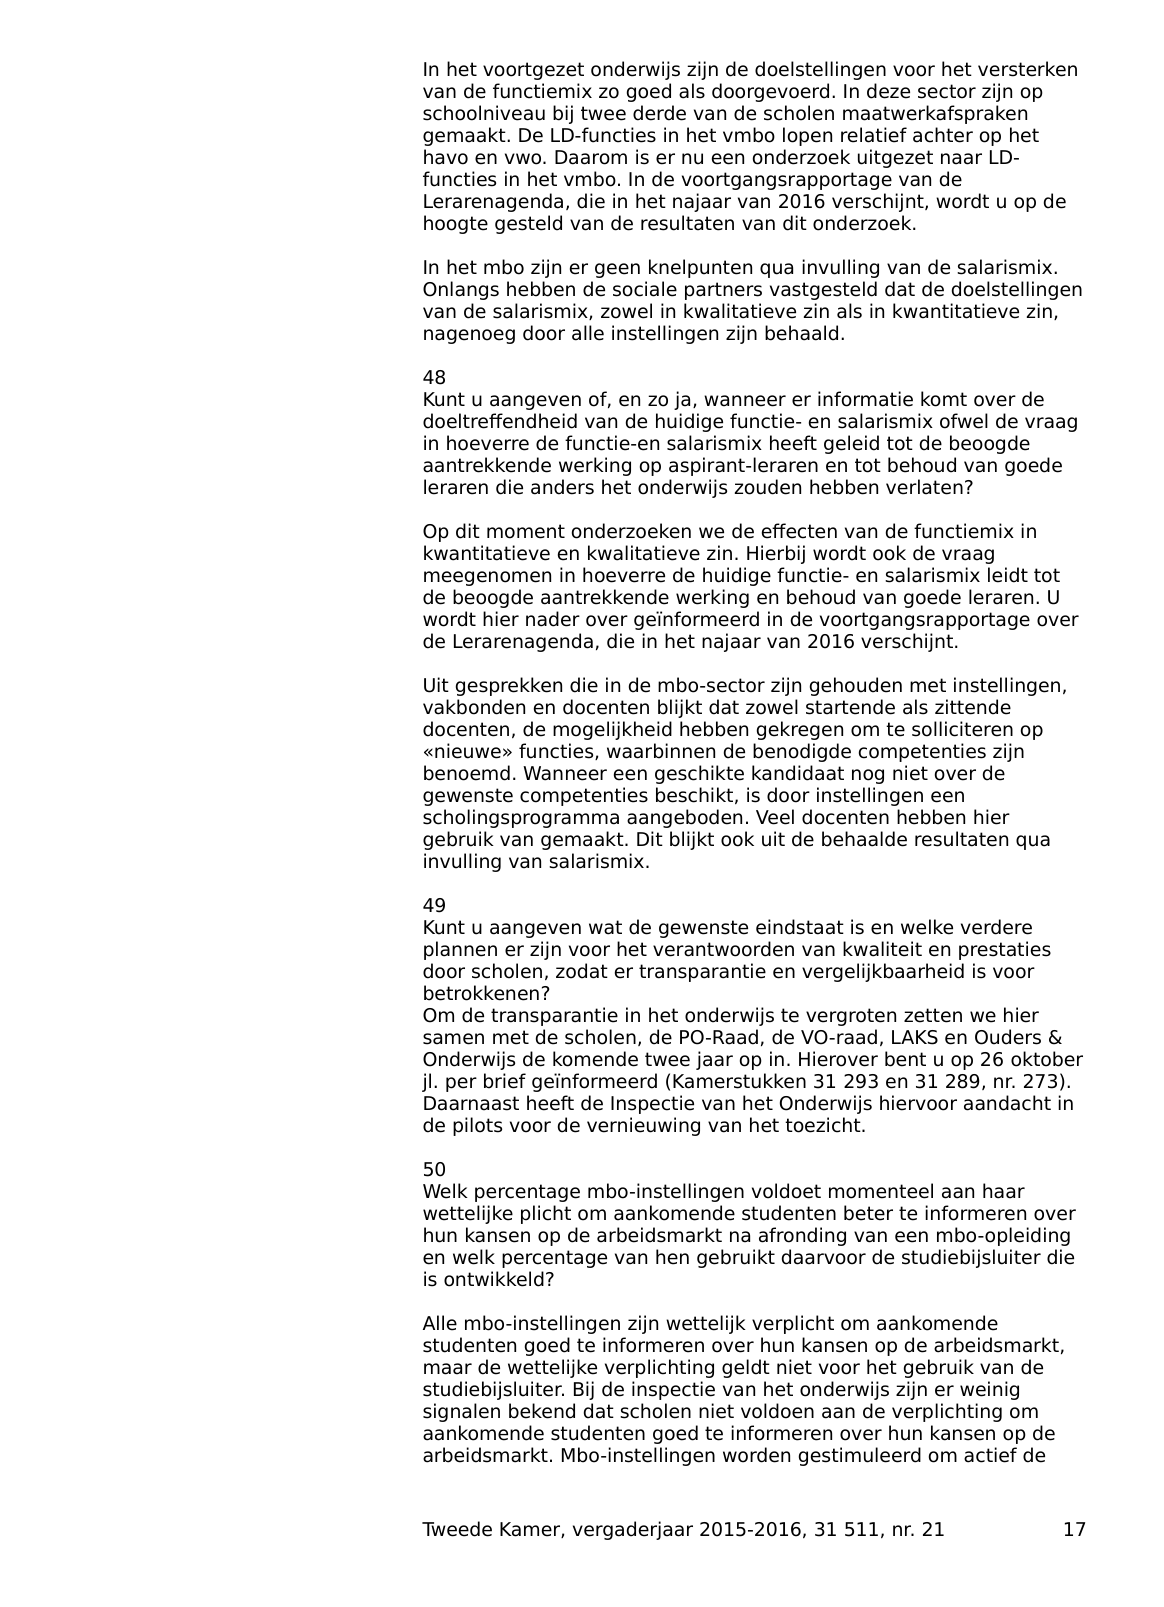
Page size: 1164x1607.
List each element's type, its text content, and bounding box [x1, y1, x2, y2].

text In het mbo zijn er geen knelpunten qua invulling van de salarismix. Onlangs hebben de sociale partners vastgesteld dat de doelstellingen van de salarismix, zowel in kwalitatieve zin als in kwantitatieve zin, nagenoeg door alle instellingen zijn behaald. [422, 257, 1087, 345]
text Op dit moment onderzoeken we de effecten van de functiemix in kwantitatieve en kwalitatieve zin. Hierbij wordt ook de vraag meegenomen in hoeverre de huidige functie- en salarismix leidt tot de beoogde aantrekkende werking en behoud van goede leraren. U wordt hier nader over geïnformeerd in de voortgangsrapportage over de Lerarenagenda, die in het najaar van 2016 verschijnt. [422, 521, 1087, 653]
text Om de transparantie in het onderwijs te vergroten zetten we hier samen met de scholen, de PO-Raad, de VO-raad, LAKS en Ouders & Onderwijs de komende twee jaar op in. Hierover bent u op 26 oktober jl. per brief geïnformeerd (Kamerstukken 31 293 en 31 289, nr. 273). Daarnaast heeft de Inspectie van het Onderwijs hiervoor aandacht in de pilots voor de vernieuwing van het toezicht. [422, 1005, 1087, 1137]
text Kunt u aangeven wat de gewenste eindstaat is en welke verdere plannen er zijn voor het verantwoorden van kwaliteit en prestaties door scholen, zodat er transparantie en vergelijkbaarheid is voor betrokkenen? [422, 917, 1087, 1005]
text Uit gesprekken die in de mbo-sector zijn gehouden met instellingen, vakbonden en docenten blijkt dat zowel startende als zittende docenten, de mogelijkheid hebben gekregen om te solliciteren op «nieuwe» functies, waarbinnen de benodigde competenties zijn benoemd. Wanneer een geschikte kandidaat nog niet over de gewenste competenties beschikt, is door instellingen een scholingsprogramma aangeboden. Veel docenten hebben hier gebruik van gemaakt. Dit blijkt ook uit de behaalde resultaten qua invulling van salarismix. [422, 675, 1087, 873]
text Kunt u aangeven of, en zo ja, wanneer er informatie komt over de doeltreffendheid van de huidige functie- en salarismix ofwel de vraag in hoeverre de functie-en salarismix heeft geleid tot de beoogde aantrekkende werking op aspirant-leraren en tot behoud van goede leraren die anders het onderwijs zouden hebben verlaten? [422, 389, 1087, 499]
text 48 [422, 367, 1087, 389]
text Welk percentage mbo-instellingen voldoet momenteel aan haar wettelijke plicht om aankomende studenten beter te informeren over hun kansen op de arbeidsmarkt na afronding van een mbo-opleiding en welk percentage van hen gebruikt daarvoor de studiebijsluiter die is ontwikkeld? [422, 1181, 1087, 1291]
text 50 [422, 1159, 1087, 1181]
text 49 [422, 895, 1087, 917]
text In het voortgezet onderwijs zijn de doelstellingen voor het versterken van de functiemix zo goed als doorgevoerd. In deze sector zijn op schoolniveau bij twee derde van de scholen maatwerkafspraken gemaakt. De LD-functies in het vmbo lopen relatief achter op het havo en vwo. Daarom is er nu een onderzoek uitgezet naar LD-functies in het vmbo. In de voortgangsrapportage van de Lerarenagenda, die in het najaar van 2016 verschijnt, wordt u op de hoogte gesteld van de resultaten van dit onderzoek. [422, 59, 1087, 235]
text Alle mbo-instellingen zijn wettelijk verplicht om aankomende studenten goed te informeren over hun kansen op de arbeidsmarkt, maar de wettelijke verplichting geldt niet voor het gebruik van de studiebijsluiter. Bij de inspectie van het onderwijs zijn er weinig signalen bekend dat scholen niet voldoen aan de verplichting om aankomende studenten goed te informeren over hun kansen op de arbeidsmarkt. Mbo-instellingen worden gestimuleerd om actief de [422, 1313, 1087, 1467]
